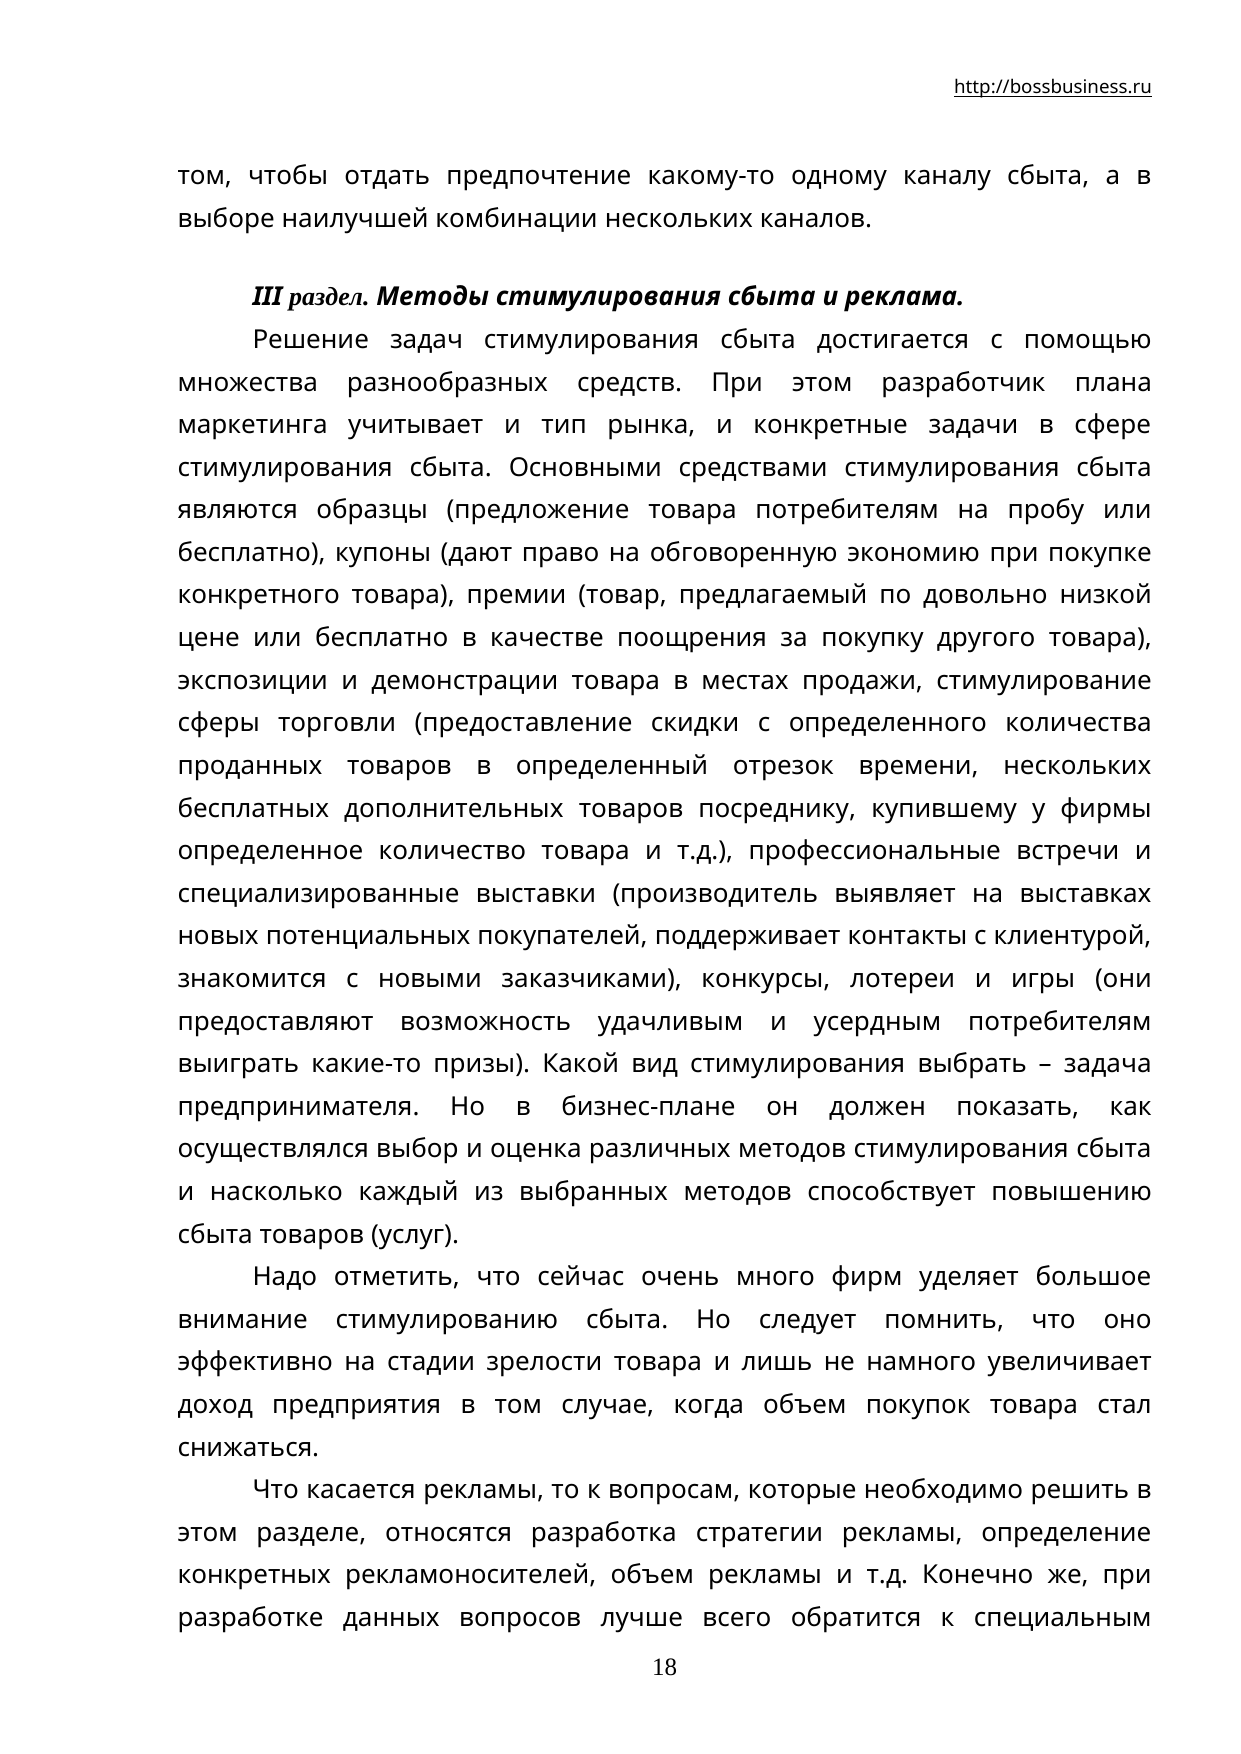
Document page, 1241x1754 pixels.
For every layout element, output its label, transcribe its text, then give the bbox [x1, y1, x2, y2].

text Решение задач стимулирования сбыта достигается с помощью множества разнообразных средств. При этом разработчик плана маркетинга учитывает и тип рынка, и конкретные задачи в сфере стимулирования сбыта. Основными средствами стимулирования сбыта являются образцы (предложение товара потребителям на пробу или бесплатно), купоны (дают право на обговоренную экономию при покупке конкретного товара), премии (товар, предлагаемый по довольно низкой цене или бесплатно в качестве поощрения за покупку другого товара), экспозиции и демонстрации товара в местах продажи, стимулирование сферы торговли (предоставление скидки с определенного количества проданных товаров в определенный отрезок времени, нескольких бесплатных дополнительных товаров посреднику, купившему у фирмы определенное количество товара и т.д.), профессиональные встречи и специализированные выставки (производитель выявляет на выставках новых потенциальных покупателей, поддерживает контакты с клиентурой, знакомится с новыми заказчиками), конкурсы, лотереи и игры (они предоставляют возможность удачливым и усердным потребителям выиграть какие-то призы). Какой вид стимулирования выбрать – задача предпринимателя. Но в бизнес-плане он должен показать, как осуществлялся выбор и оценка различных методов стимулирования сбыта и насколько каждый из выбранных методов способствует повышению сбыта товаров (услуг). [177, 321, 1152, 1251]
text Надо отметить, что сейчас очень много фирм уделяет большое внимание стимулированию сбыта. Но следует помнить, что оно эффективно на стадии зрелости товара и лишь не намного увеличивает доход предприятия в том случае, когда объем покупок товара стал снижаться. [177, 1258, 1152, 1464]
text Что касается рекламы, то к вопросам, которые необходимо решить в этом разделе, относятся разработка стратегии рекламы, определение конкретных рекламоносителей, объем рекламы и т.д. Конечно же, при разработке данных вопросов лучше всего обратится к специальным [177, 1471, 1152, 1634]
text том, чтобы отдать предпочтение какому-то одному каналу сбыта, а в выборе наилучшей комбинации нескольких каналов. [177, 157, 1152, 235]
text III раздел. Методы стимулирования сбыта и реклама. [177, 278, 1152, 313]
